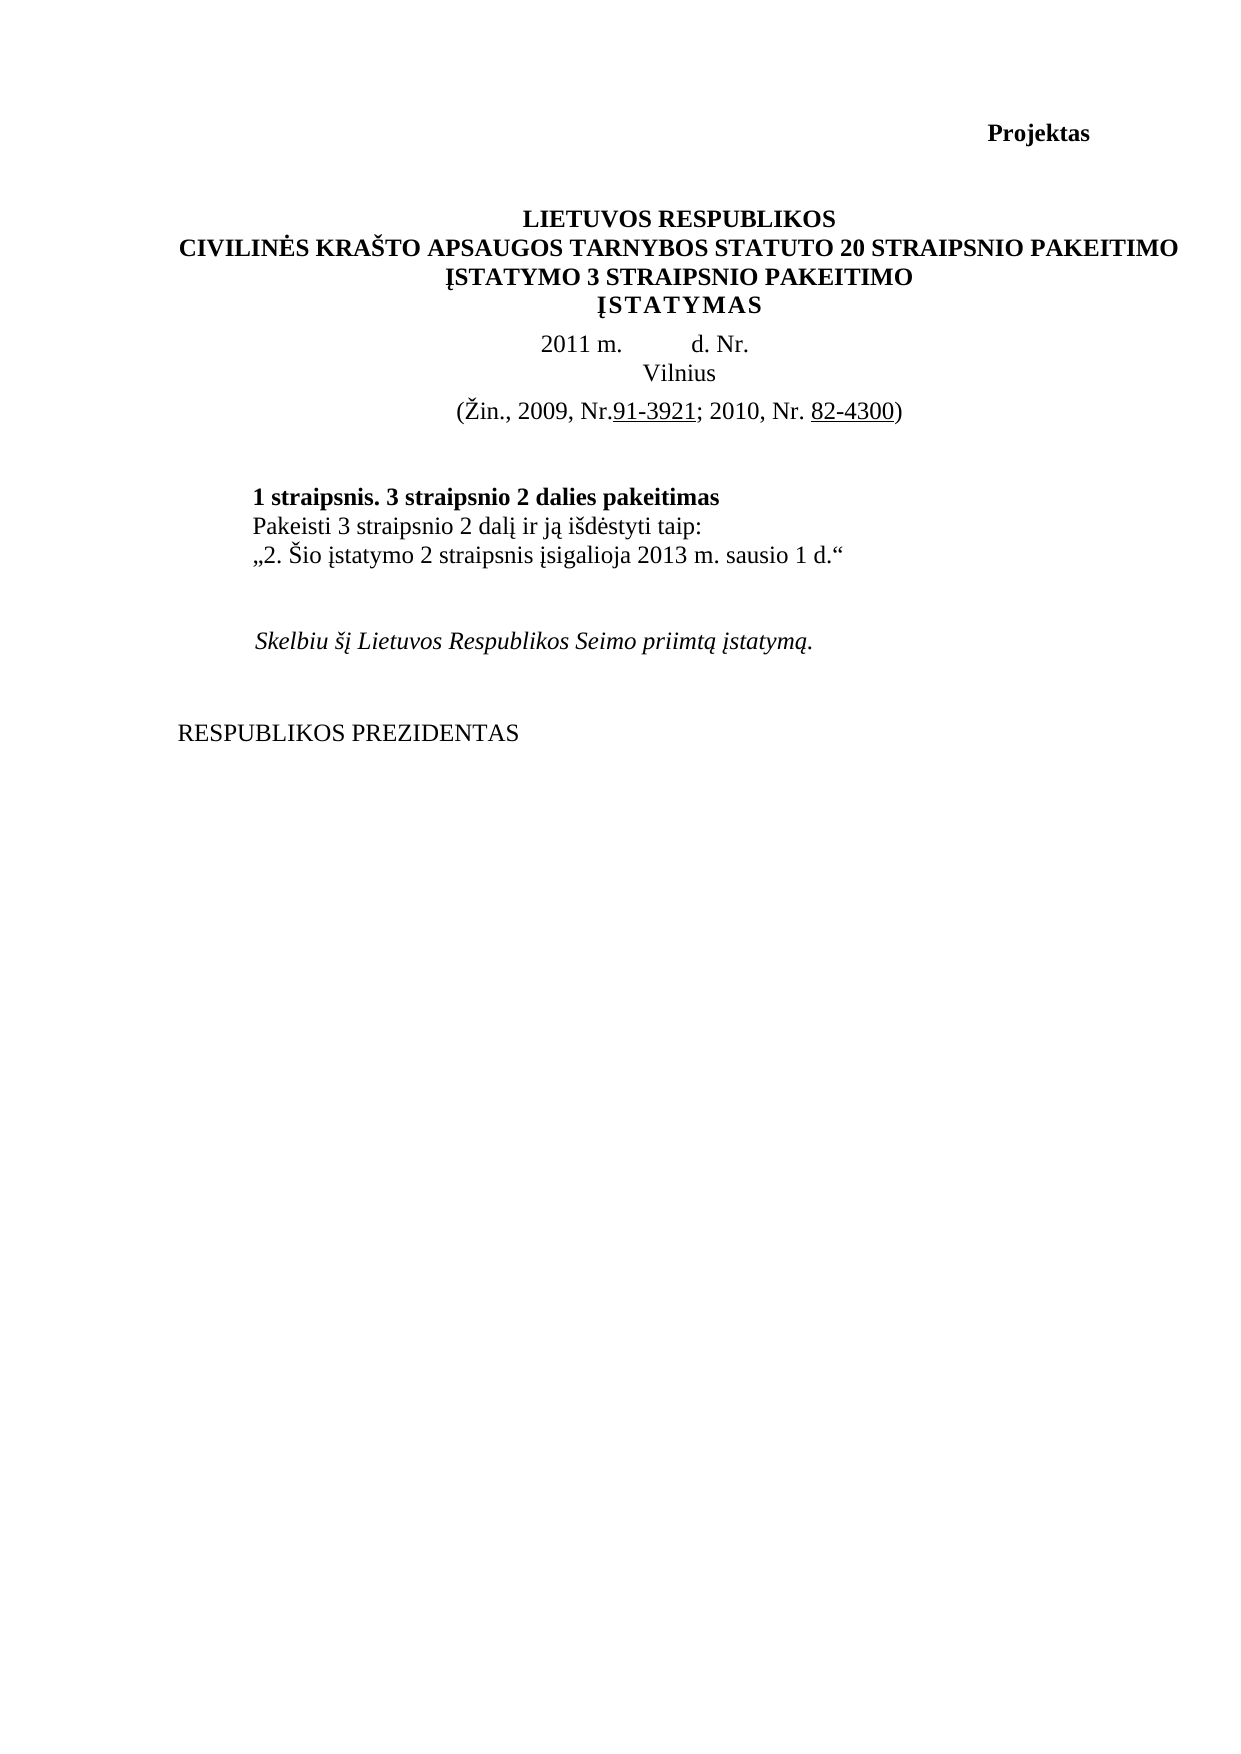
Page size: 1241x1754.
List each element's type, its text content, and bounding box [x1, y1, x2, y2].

text CIVILINĖS KRAŠTO APSAUGOS TARNYBOS STATUTO 20 STRAIPSNIO PAKEITIMO ĮSTATYMO 3 STRAIPSNIO PAKEITIMO [177, 233, 1181, 291]
text LIETUVOS RESPUBLIKOS [177, 204, 1181, 233]
text 1 straipsnis. 3 straipsnio 2 dalies pakeitimas [177, 482, 1181, 511]
text RESPUBLIKOS PREZIDENTAS [177, 718, 1181, 746]
text ĮSTATYMAS [177, 291, 1181, 319]
text Projektas [927, 118, 1181, 147]
text „2. Šio įstatymo 2 straipsnis įsigalioja 2013 m. sausio 1 d.“ [177, 540, 1181, 568]
text (Žin., 2009, Nr.91-3921; 2010, Nr. 82-4300) [177, 396, 1181, 425]
text Skelbiu šį Lietuvos Respublikos Seimo priimtą įstatymą. [177, 626, 1181, 655]
text Pakeisti 3 straipsnio 2 dalį ir ją išdėstyti taip: [177, 511, 1181, 540]
text 2011 m. d. Nr. Vilnius [177, 329, 1181, 386]
